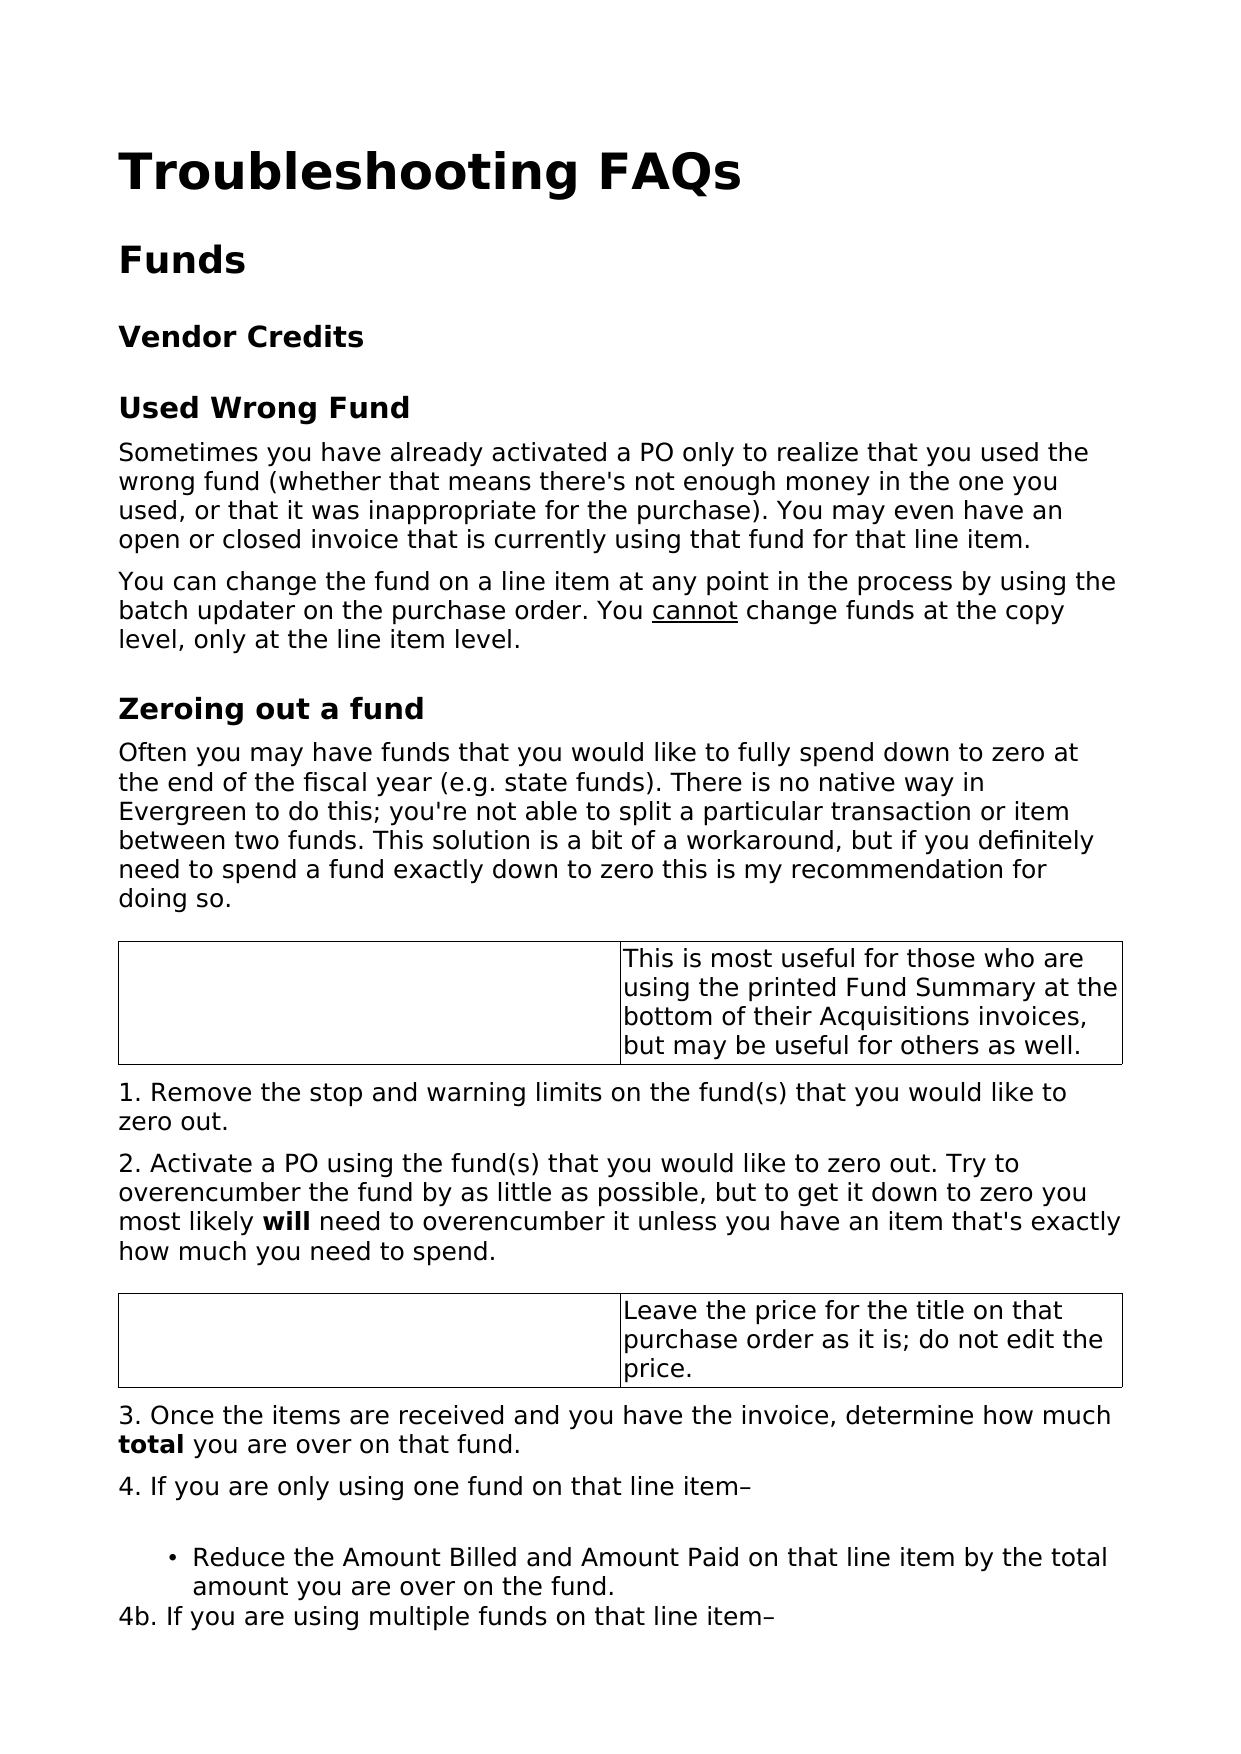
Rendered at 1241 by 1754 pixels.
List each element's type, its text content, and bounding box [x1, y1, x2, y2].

text 4b. If you are using multiple funds on that line item– [118, 1602, 1122, 1631]
table_header This is most useful for those who are using the printed Fund Summary at the bottom of their Acquisitions invoices, but may be useful for others as well. [621, 942, 1122, 1063]
table_header [119, 1294, 620, 1387]
subtitle Vendor Credits [118, 320, 1122, 354]
text Sometimes you have already activated a PO only to realize that you used the wrong fund (whether that means there's not enough money in the one you used, or that it was inappropriate for the purchase). You may even have an open or closed invoice that is currently using that fund for that line item. [118, 438, 1122, 554]
text Often you may have funds that you would like to fully spend down to zero at the end of the fiscal year (e.g. state funds). There is no native way in Evergreen to do this; you're not able to split a particular transaction or item between two funds. This solution is a bit of a workaround, but if you definitely need to spend a fund exactly down to zero this is my recommendation for doing so. [118, 738, 1122, 913]
table_header Leave the price for the title on that purchase order as it is; do not edit the price. [621, 1294, 1122, 1387]
subtitle Zeroing out a fund [118, 692, 1122, 726]
text 3. Once the items are received and you have the invoice, determine how much total you are over on that fund. [118, 1401, 1122, 1460]
text 2. Activate a PO using the fund(s) that you would like to zero out. Try to overencumber the fund by as little as possible, but to get it down to zero you most likely will need to overencumber it unless you have an item that's exactly how much you need to spend. [118, 1149, 1122, 1266]
subtitle Funds [118, 239, 1122, 282]
subtitle Used Wrong Fund [118, 391, 1122, 425]
text 4. If you are only using one fund on that line item– [118, 1472, 1122, 1501]
text 1. Remove the stop and warning limits on the fund(s) that you would like to zero out. [118, 1078, 1122, 1137]
subtitle Troubleshooting FAQs [118, 143, 1122, 201]
list Reduce the Amount Billed and Amount Paid on that line item by the total amount you are over on the fund. [177, 1543, 1122, 1602]
text You can change the fund on a line item at any point in the process by using the batch updater on the purchase order. You cannot change funds at the copy level, only at the line item level. [118, 567, 1122, 654]
table_header [119, 942, 620, 1063]
